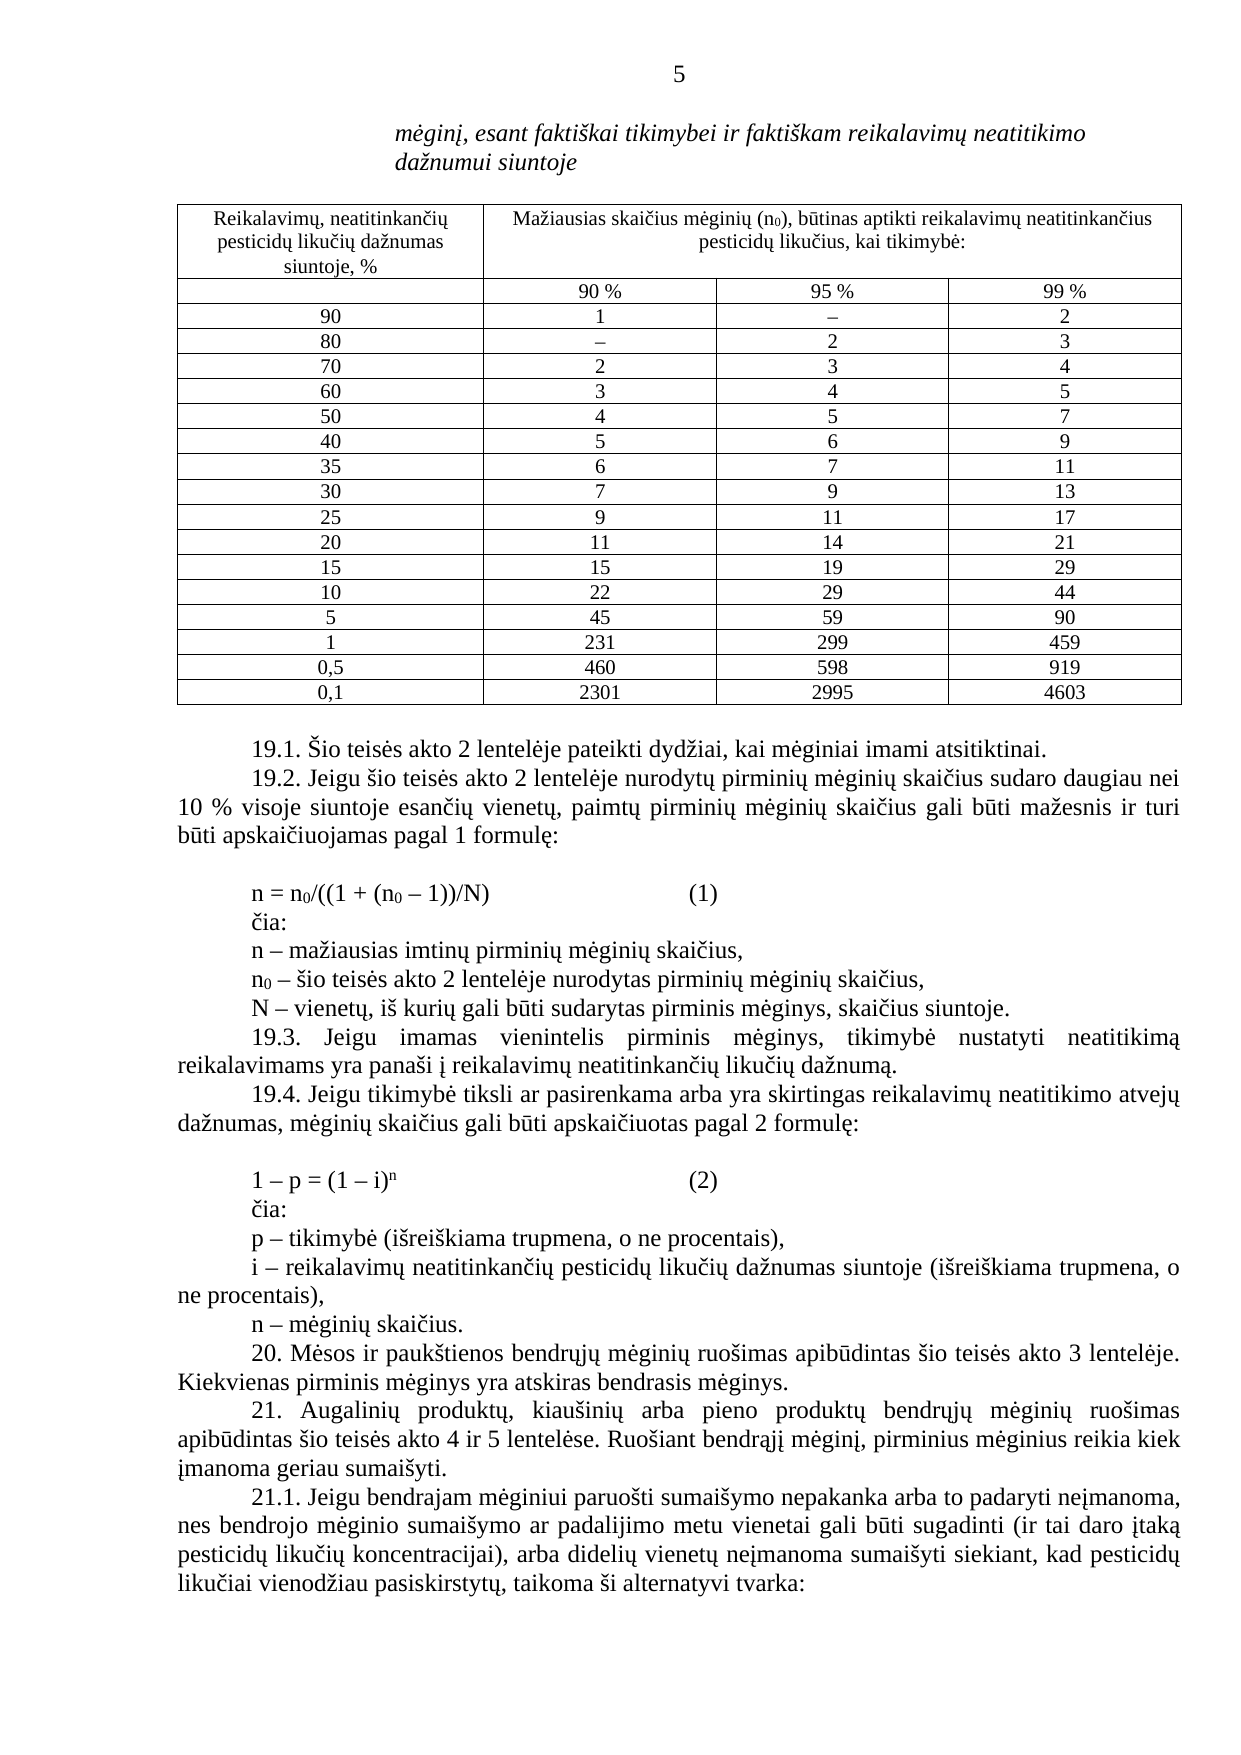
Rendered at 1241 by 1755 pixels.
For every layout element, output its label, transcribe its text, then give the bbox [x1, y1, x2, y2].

table_cell 25 [178, 505, 483, 529]
text 19.1. Šio teisės akto 2 lentelėje pateikti dydžiai, kai mėginiai imami atsitiktinai. [177, 734, 1181, 763]
table_cell 50 [178, 404, 483, 428]
text čia: [177, 1194, 1181, 1223]
table_cell 60 [178, 379, 483, 403]
table_cell 15 [484, 555, 716, 579]
table_cell 2995 [717, 680, 948, 704]
text p – tikimybė (išreiškiama trupmena, o ne procentais), [177, 1223, 1181, 1252]
table_cell 459 [949, 630, 1181, 654]
table_cell 90 % [484, 279, 716, 303]
table_header Reikalavimų, neatitinkančių pesticidų likučių dažnumas siuntoje, % [178, 205, 483, 278]
table_cell 2301 [484, 680, 716, 704]
table_cell 6 [484, 454, 716, 478]
table_cell 44 [949, 580, 1181, 604]
table_cell 4 [717, 379, 948, 403]
table_cell 1 [178, 630, 483, 654]
table_cell 5 [949, 379, 1181, 403]
text 20. Mėsos ir paukštienos bendrųjų mėginių ruošimas apibūdintas šio teisės akto 3 lentelėje. Kiekvienas pirminis mėginys yra atskiras bendrasis mėginys. [177, 1338, 1181, 1395]
table_cell 20 [178, 530, 483, 554]
table_cell 3 [484, 379, 716, 403]
table_cell 299 [717, 630, 948, 654]
table_cell 30 [178, 480, 483, 503]
text 19.4. Jeigu tikimybė tiksli ar pasirenkama arba yra skirtingas reikalavimų neatitikimo atvejų dažnumas, mėginių skaičius gali būti apskaičiuotas pagal 2 formulę: [177, 1079, 1181, 1137]
table_cell 4603 [949, 680, 1181, 704]
table_cell 2 [484, 354, 716, 378]
table_cell 13 [949, 480, 1181, 503]
table_cell 231 [484, 630, 716, 654]
text 1 – p = (1 – i)n (2) [177, 1165, 1181, 1194]
text i – reikalavimų neatitinkančių pesticidų likučių dažnumas siuntoje (išreiškiama trupmena, o ne procentais), [177, 1252, 1181, 1309]
table_cell 2 [717, 329, 948, 353]
text čia: [177, 907, 1181, 935]
table_cell 919 [949, 655, 1181, 679]
table_cell 0,5 [178, 655, 483, 679]
table_cell 35 [178, 454, 483, 478]
table_cell 59 [717, 605, 948, 629]
table_cell 3 [717, 354, 948, 378]
table_cell 9 [949, 429, 1181, 453]
table_header Mažiausias skaičius mėginių (n0), būtinas aptikti reikalavimų neatitinkančius pesticidų likučius, kai tikimybė: [484, 205, 1181, 278]
table_cell 99 % [949, 279, 1181, 303]
text n – mažiausias imtinų pirminių mėginių skaičius, [177, 935, 1181, 964]
table_cell 14 [717, 530, 948, 554]
table_cell 6 [717, 429, 948, 453]
table_cell 40 [178, 429, 483, 453]
table_cell 5 [484, 429, 716, 453]
table_cell 5 [178, 605, 483, 629]
text N – vienetų, iš kurių gali būti sudarytas pirminis mėginys, skaičius siuntoje. [177, 993, 1181, 1022]
text n = n0/((1 + (n0 – 1))/N) (1) [177, 878, 1181, 907]
table_cell 29 [949, 555, 1181, 579]
table_cell 45 [484, 605, 716, 629]
table_cell 22 [484, 580, 716, 604]
table_cell 95 % [717, 279, 948, 303]
text 19.2. Jeigu šio teisės akto 2 lentelėje nurodytų pirminių mėginių skaičius sudaro daugiau nei 10 % visoje siuntoje esančių vienetų, paimtų pirminių mėginių skaičius gali būti mažesnis ir turi būti apskaičiuojamas pagal 1 formulę: [177, 763, 1181, 849]
table_cell – [484, 329, 716, 353]
table_cell 19 [717, 555, 948, 579]
table_cell 80 [178, 329, 483, 353]
table_cell 7 [949, 404, 1181, 428]
table_cell 4 [949, 354, 1181, 378]
text 19.3. Jeigu imamas vienintelis pirminis mėginys, tikimybė nustatyti neatitikimą reikalavimams yra panaši į reikalavimų neatitinkančių likučių dažnumą. [177, 1022, 1181, 1079]
table_cell – [717, 304, 948, 328]
table_cell 90 [949, 605, 1181, 629]
table_cell 15 [178, 555, 483, 579]
table_cell 90 [178, 304, 483, 328]
table_cell 11 [717, 505, 948, 529]
table_cell 9 [717, 480, 948, 503]
table_cell 21 [949, 530, 1181, 554]
text n – mėginių skaičius. [177, 1309, 1181, 1338]
text 21. Augalinių produktų, kiaušinių arba pieno produktų bendrųjų mėginių ruošimas apibūdintas šio teisės akto 4 ir 5 lentelėse. Ruošiant bendrąjį mėginį, pirminius mėginius reikia kiek įmanoma geriau sumaišyti. [177, 1395, 1181, 1482]
table_header mėginį, esant faktiškai tikimybei ir faktiškam reikalavimų neatitikimo dažnumui siuntoje [383, 118, 1181, 176]
table_cell 17 [949, 505, 1181, 529]
table_cell 3 [949, 329, 1181, 353]
table_cell 2 [949, 304, 1181, 328]
table_cell 70 [178, 354, 483, 378]
table_cell 4 [484, 404, 716, 428]
table_cell 5 [717, 404, 948, 428]
table_header [177, 118, 383, 176]
table_cell [178, 279, 483, 303]
text n0 – šio teisės akto 2 lentelėje nurodytas pirminių mėginių skaičius, [177, 964, 1181, 993]
table_cell 598 [717, 655, 948, 679]
table_cell 29 [717, 580, 948, 604]
table_cell 0,1 [178, 680, 483, 704]
table_cell 10 [178, 580, 483, 604]
table_cell 460 [484, 655, 716, 679]
table_cell 11 [949, 454, 1181, 478]
table_cell 9 [484, 505, 716, 529]
table_cell 11 [484, 530, 716, 554]
table_cell 1 [484, 304, 716, 328]
table_cell 7 [717, 454, 948, 478]
table_cell 7 [484, 480, 716, 503]
text 21.1. Jeigu bendrajam mėginiui paruošti sumaišymo nepakanka arba to padaryti neįmanoma, nes bendrojo mėginio sumaišymo ar padalijimo metu vienetai gali būti sugadinti (ir tai daro įtaką pesticidų likučių koncentracijai), arba didelių vienetų neįmanoma sumaišyti siekiant, kad pesticidų likučiai vienodžiau pasiskirstytų, taikoma ši alternatyvi tvarka: [177, 1482, 1181, 1597]
